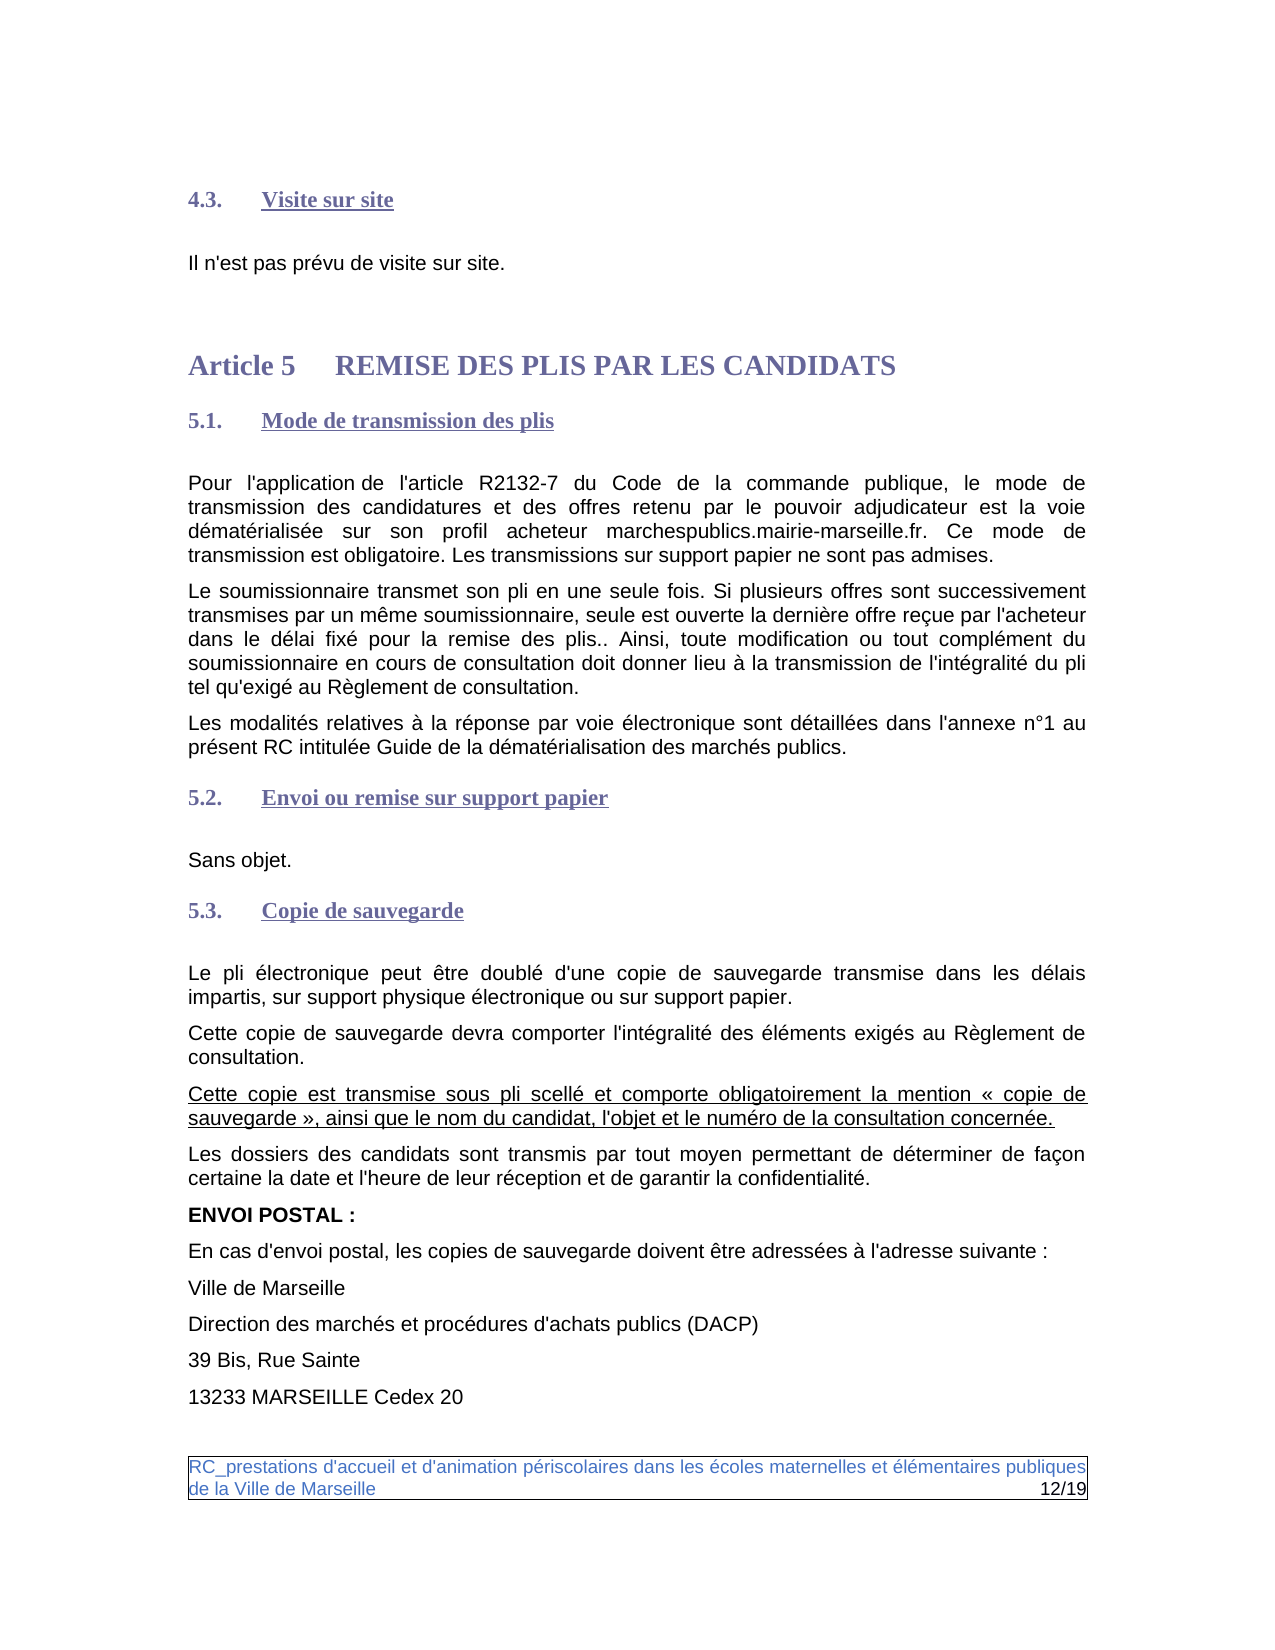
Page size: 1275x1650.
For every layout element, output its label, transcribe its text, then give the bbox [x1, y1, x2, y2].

text Le soumissionnaire transmet son pli en une seule fois. Si plusieurs offres sont successivement transmises par un même soumissionnaire, seule est ouverte la dernière offre reçue par l'acheteur dans le délai fixé pour la remise des plis.. Ainsi, toute modification ou tout complément du soumissionnaire en cours de consultation doit donner lieu à la transmission de l'intégralité du pli tel qu'exigé au Règlement de consultation. [188, 579, 1087, 699]
text Sans objet. [188, 848, 1087, 872]
text Direction des marchés et procédures d'achats publics (DACP) [188, 1312, 1087, 1336]
text Les dossiers des candidats sont transmis par tout moyen permettant de déterminer de façon certaine la date et l'heure de leur réception et de garantir la confidentialité. [188, 1142, 1087, 1190]
subtitle Envoi ou remise sur support papier [188, 784, 1087, 811]
text En cas d'envoi postal, les copies de sauvegarde doivent être adressées à l'adresse suivante : [188, 1239, 1087, 1263]
text Cette copie est transmise sous pli scellé et comporte obligatoirement la mention « copie de [188, 1082, 1087, 1103]
text 13233 MARSEILLE Cedex 20 [188, 1385, 1087, 1409]
subtitle REMISE DES PLIS PAR LES CANDIDATS [188, 348, 1087, 382]
text 39 Bis, Rue Sainte [188, 1348, 1087, 1372]
text Pour l'application de l'article R2132-7 du Code de la commande publique, le mode de transmission des candidatures et des offres retenu par le pouvoir adjudicateur est la voie dématérialisée sur son profil acheteur marchespublics.mairie-marseille.fr. Ce mode de transmission est obligatoire. Les transmissions sur support papier ne sont pas admises. [188, 471, 1087, 566]
text Ville de Marseille [188, 1275, 1087, 1299]
text Le pli électronique peut être doublé d'une copie de sauvegarde transmise dans les délais impartis, sur support physique électronique ou sur support papier. [188, 961, 1087, 1009]
subtitle Copie de sauvegarde [188, 897, 1087, 923]
text ENVOI POSTAL : [188, 1202, 1087, 1226]
text Il n'est pas prévu de visite sur site. [188, 250, 1087, 274]
text sauvegarde », ainsi que le nom du candidat, l'objet et le numéro de la consultation concernée. [188, 1104, 1087, 1129]
text Cette copie de sauvegarde devra comporter l'intégralité des éléments exigés au Règlement de consultation. [188, 1021, 1087, 1069]
subtitle Mode de transmission des plis [188, 407, 1087, 433]
subtitle Visite sur site [188, 186, 1087, 213]
text Les modalités relatives à la réponse par voie électronique sont détaillées dans l'annexe n°1 au présent RC intitulée Guide de la dématérialisation des marchés publics. [188, 711, 1087, 759]
